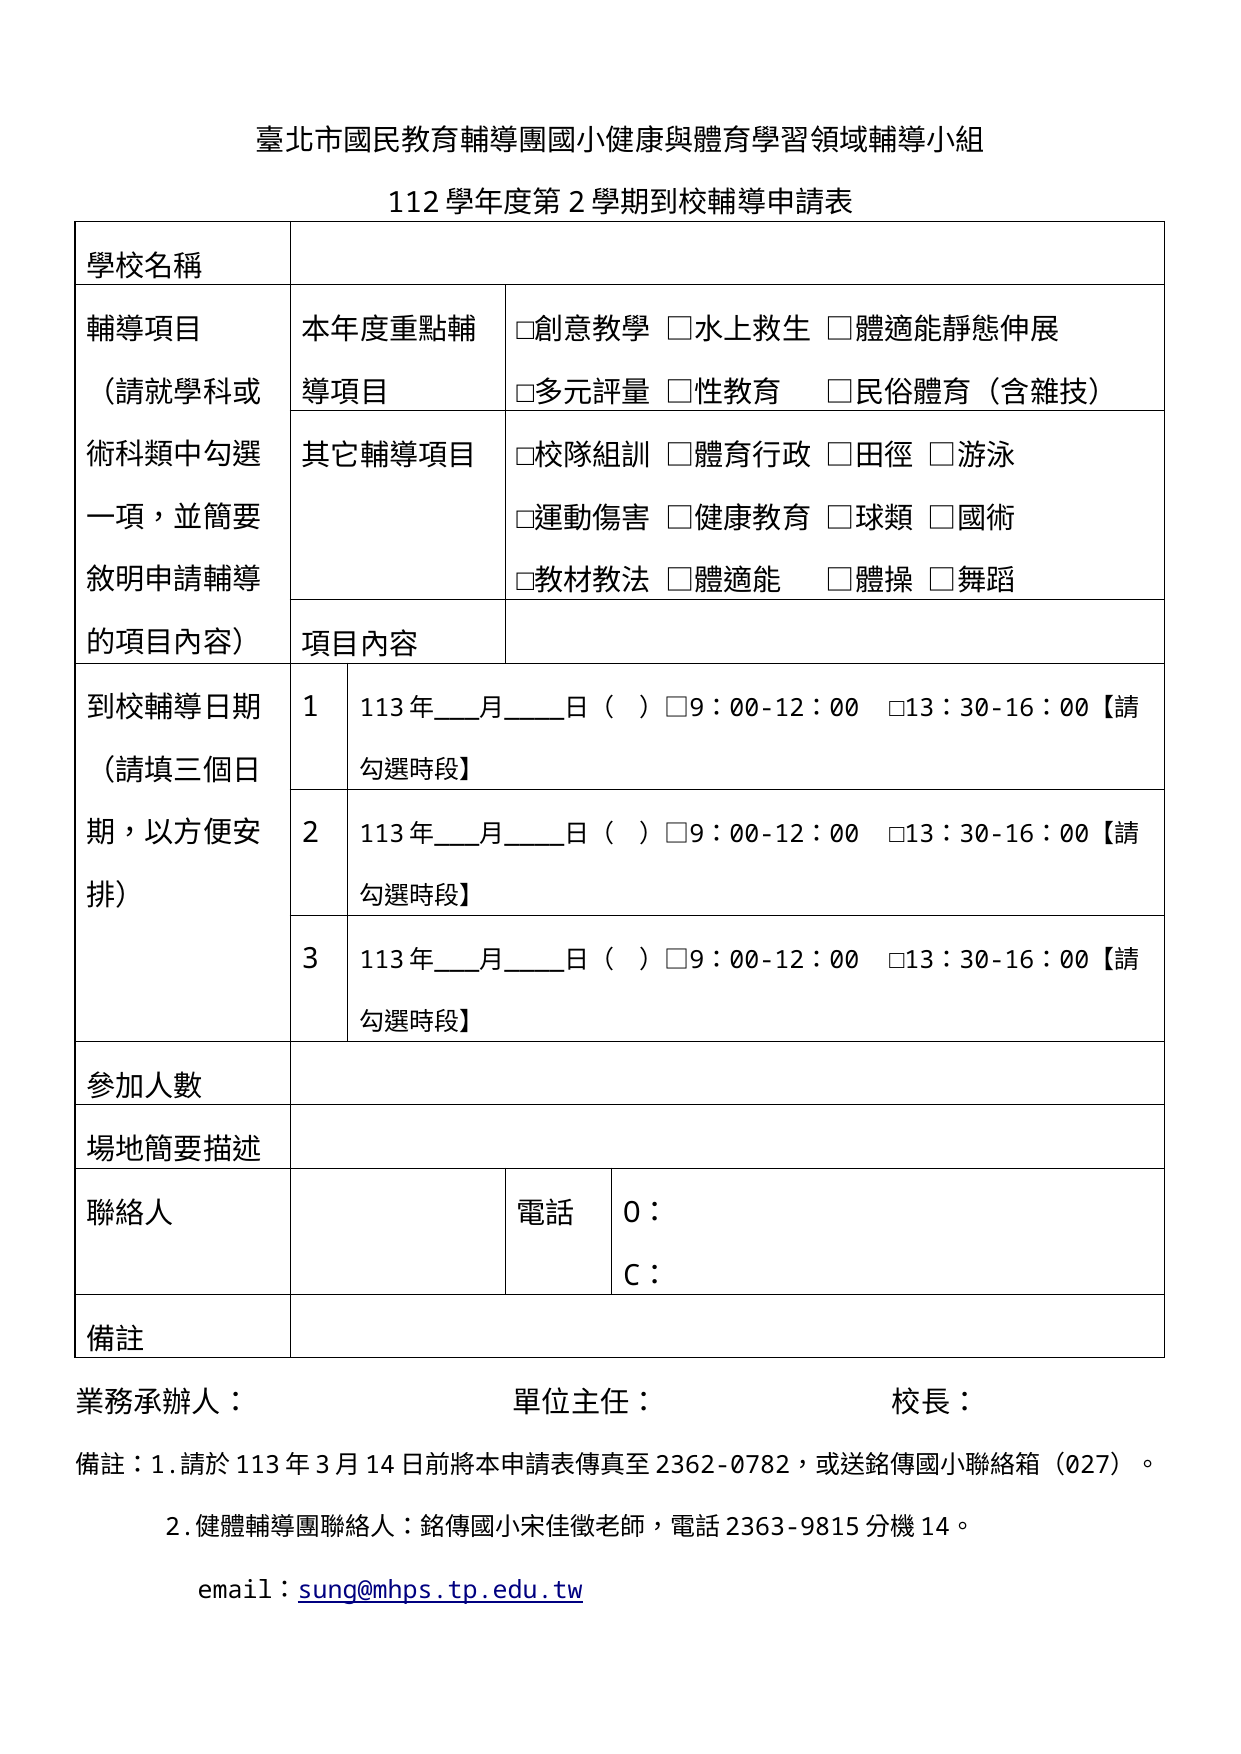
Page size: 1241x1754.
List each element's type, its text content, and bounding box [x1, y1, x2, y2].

table_cell [291, 1295, 1164, 1357]
table_cell 電話 [506, 1169, 611, 1294]
table_cell □校隊組訓 □體育行政 □田徑 □游泳 □運動傷害 □健康教育 □球類 □國術 □教材教法 □體適能 □體操 □舞蹈 [506, 411, 1164, 599]
table_cell 113年___月____日（ ）□9：00-12：00 □13：30-16：00【請勾選時段】 [348, 790, 1164, 914]
table_cell [291, 1169, 505, 1294]
table_cell [291, 1105, 1164, 1168]
table_header 學校名稱 [76, 222, 290, 284]
table_cell 參加人數 [76, 1042, 290, 1104]
text email：sung@mhps.tp.edu.tw [75, 1546, 1165, 1608]
table_cell 聯絡人 [76, 1169, 290, 1294]
table_header [291, 222, 1164, 284]
text 112學年度第2學期到校輔導申請表 [75, 158, 1165, 221]
table_cell 輔導項目 （請就學科或術科類中勾選一項，並簡要敘明申請輔導的項目內容） [76, 285, 290, 662]
table_cell 2 [291, 790, 347, 914]
text 2.健體輔導團聯絡人：銘傳國小宋佳徵老師，電話2363-9815分機14。 [75, 1483, 1165, 1546]
table_cell 3 [291, 916, 347, 1041]
table_cell 113年___月____日（ ）□9：00-12：00 □13：30-16：00【請勾選時段】 [348, 916, 1164, 1041]
table_cell [291, 1042, 1164, 1104]
table_cell 項目內容 [291, 600, 505, 662]
table_cell 備註 [76, 1295, 290, 1357]
table_cell [506, 600, 1164, 662]
table_cell 到校輔導日期（請填三個日期，以方便安排） [76, 664, 290, 1041]
table_cell O： C： [612, 1169, 1164, 1294]
table_cell 113年___月____日（ ）□9：00-12：00 □13：30-16：00【請勾選時段】 [348, 664, 1164, 788]
text 備註：1.請於113年3月14日前將本申請表傳真至2362-0782，或送銘傳國小聯絡箱（027）。 [75, 1421, 1165, 1483]
table_cell 1 [291, 664, 347, 788]
text 臺北市國民教育輔導團國小健康與體育學習領域輔導小組 [75, 96, 1165, 158]
table_cell □創意教學 □水上救生 □體適能靜態伸展 □多元評量 □性教育 □民俗體育（含雜技） [506, 285, 1164, 410]
table_cell 場地簡要描述 [76, 1105, 290, 1168]
text 業務承辦人： 單位主任： 校長： [75, 1358, 1165, 1421]
table_cell 其它輔導項目 [291, 411, 505, 599]
table_cell 本年度重點輔導項目 [291, 285, 505, 410]
